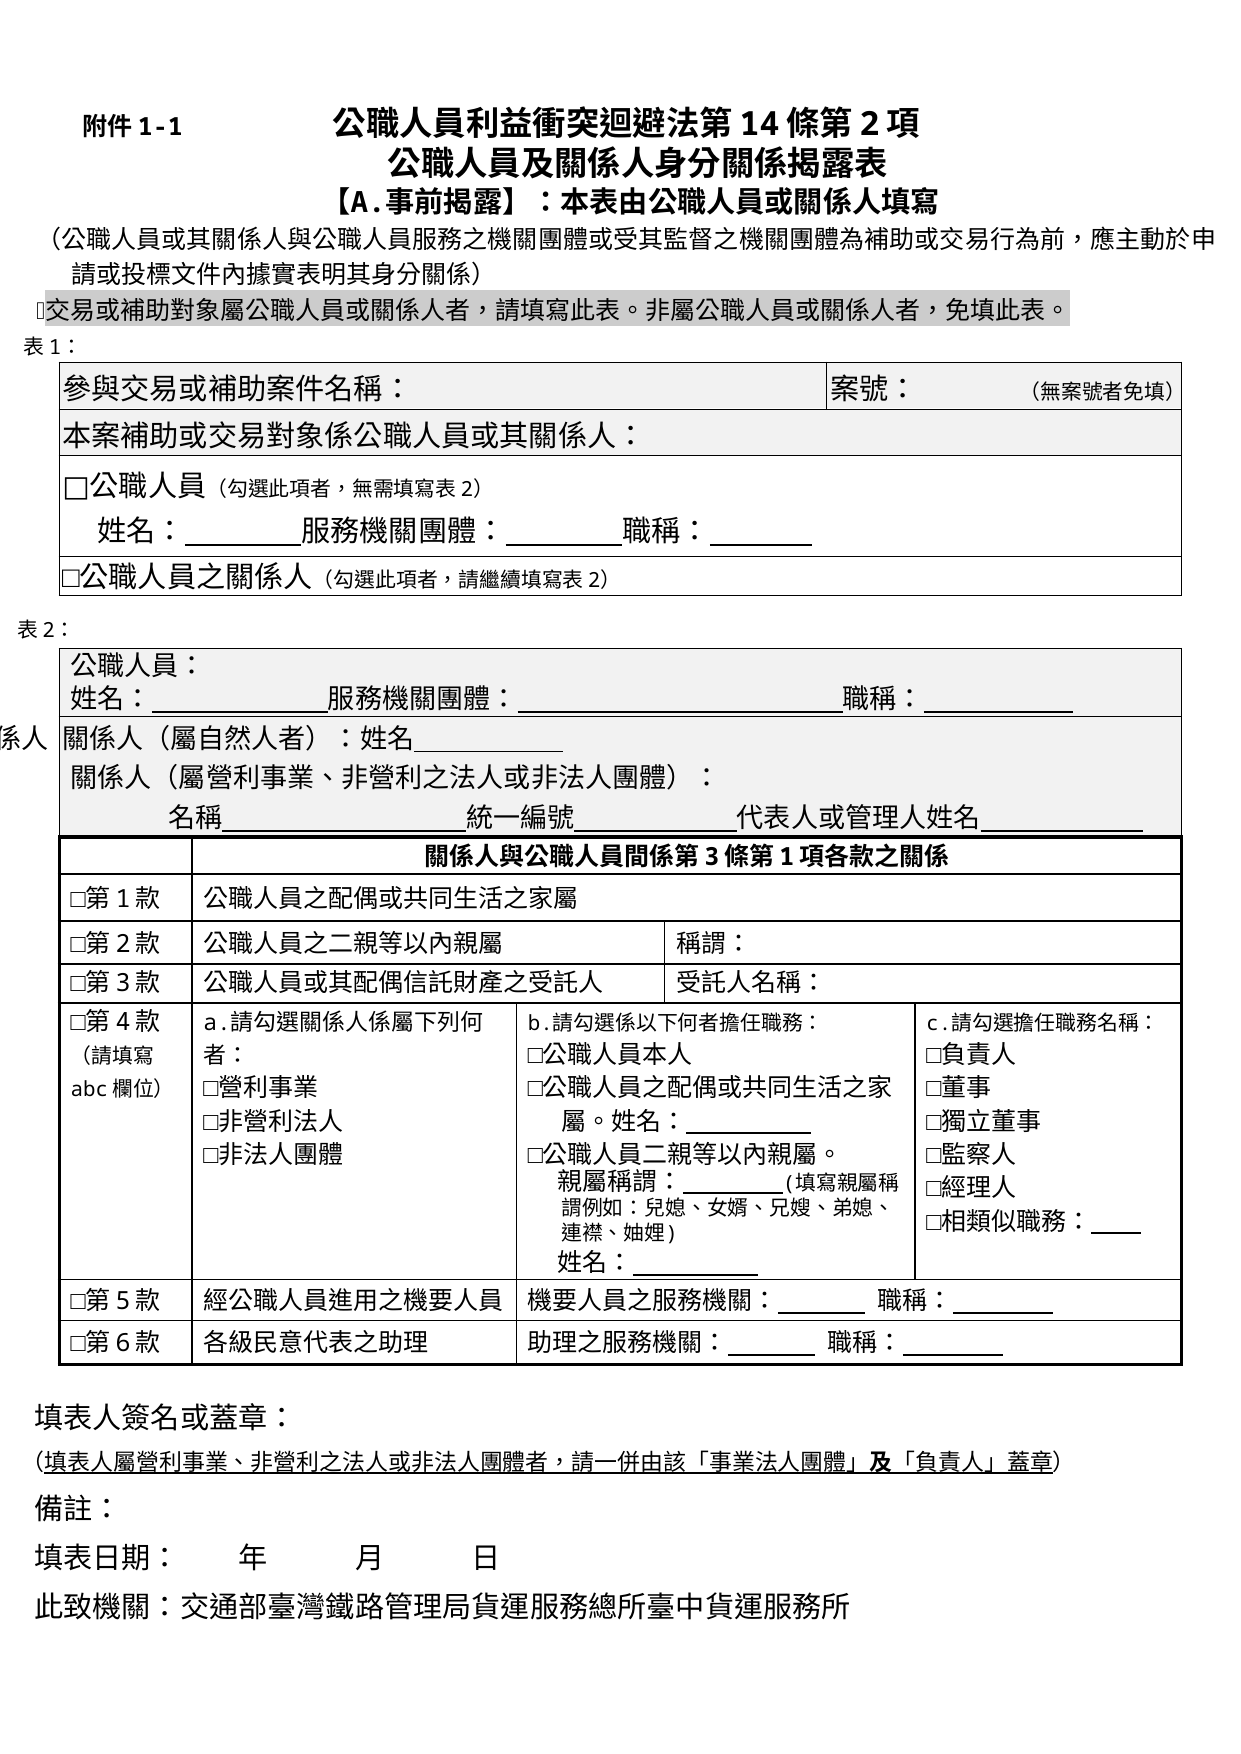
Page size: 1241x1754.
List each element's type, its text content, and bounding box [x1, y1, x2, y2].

text 表1： [23, 326, 1236, 362]
table_cell □第6款 [61, 1321, 191, 1363]
table_cell [61, 839, 191, 873]
table_cell □第2款 [61, 922, 191, 963]
table_cell 本案補助或交易對象係公職人員或其關係人： [60, 410, 1181, 455]
table_cell c.請勾選擔任職務名稱： □負責人 □董事 □獨立董事 □監察人 □經理人 □相類似職務： [916, 1004, 1180, 1278]
table_cell 公職人員之二親等以內親屬 [193, 922, 664, 963]
table_cell 各級民意代表之助理 [193, 1321, 516, 1363]
table_cell □公職人員之關係人（勾選此項者，請繼續填寫表2） [60, 557, 1181, 595]
table_header 參與交易或補助案件名稱： [60, 363, 826, 408]
text 填表日期： 年 月 日 [34, 1535, 1157, 1577]
text 附件1-1 公職人員利益衝突迴避法第14條第2項 [83, 97, 1157, 145]
table_cell b.請勾選係以下何者擔任職務： □公職人員本人 □公職人員之配偶或共同生活之家屬。姓名： □公職人員二親等以內親屬。 親屬稱謂： (填寫親屬稱謂例如：兒媳、女婿、兄嫂、弟媳、連襟、妯娌) 姓名： [517, 1004, 914, 1278]
table_cell 關係人 關係人（屬自然人者）：姓名 關係人（屬營利事業、非營利之法人或非法人團體）： 名稱 統一編號 代表人或管理人姓名 [60, 717, 1181, 835]
table_cell 公職人員之配偶或共同生活之家屬 [193, 875, 1180, 920]
table_cell 經公職人員進用之機要人員 [193, 1280, 516, 1319]
table_cell □第3款 [61, 965, 191, 1002]
table_cell a.請勾選關係人係屬下列何者： □營利事業 □非營利法人 □非法人團體 [193, 1004, 516, 1278]
text （公職人員或其關係人與公職人員服務之機關團體或受其監督之機關團體為補助或交易行為前，應主動於申請或投標文件內據實表明其身分關係） [36, 220, 1216, 291]
text 此致機關：交通部臺灣鐵路管理局貨運服務總所臺中貨運服務所 [34, 1584, 1157, 1626]
table_cell 稱謂： [665, 922, 1180, 963]
text 表2： [0, 596, 1157, 648]
text （填表人屬營利事業、非營利之法人或非法人團體者，請一併由該「事業法人團體」及「負責人」蓋章） [21, 1437, 1157, 1478]
table_header 案號： （無案號者免填） [827, 363, 1181, 408]
table_cell 公職人員或其配偶信託財產之受託人 [193, 965, 664, 1002]
table_cell 助理之服務機關： 職稱： [517, 1321, 1180, 1363]
table_cell □公職人員（勾選此項者，無需填寫表2） 姓名： 服務機關團體： 職稱： [60, 456, 1181, 556]
table_cell 受託人名稱： [665, 965, 1180, 1002]
text 【A.事前揭露】：本表由公職人員或關係人填寫 [0, 182, 1240, 220]
table_cell □第5款 [61, 1280, 191, 1319]
text 公職人員及關係人身分關係揭露表 [0, 145, 1240, 182]
table_cell 機要人員之服務機關： 職稱： [517, 1280, 1180, 1319]
table_cell □第4款 （請填寫abc欄位） [61, 1004, 191, 1278]
table_cell 關係人與公職人員間係第3條第1項各款之關係 [193, 839, 1180, 873]
table_header 公職人員： 姓名： 服務機關團體： 職稱： [60, 649, 1181, 716]
text 填表人簽名或蓋章： [34, 1395, 1157, 1437]
text 備註： [34, 1486, 1157, 1527]
table_cell □第1款 [61, 875, 191, 920]
text 交易或補助對象屬公職人員或關係人者，請填寫此表。非屬公職人員或關係人者，免填此表。 [36, 291, 1216, 326]
